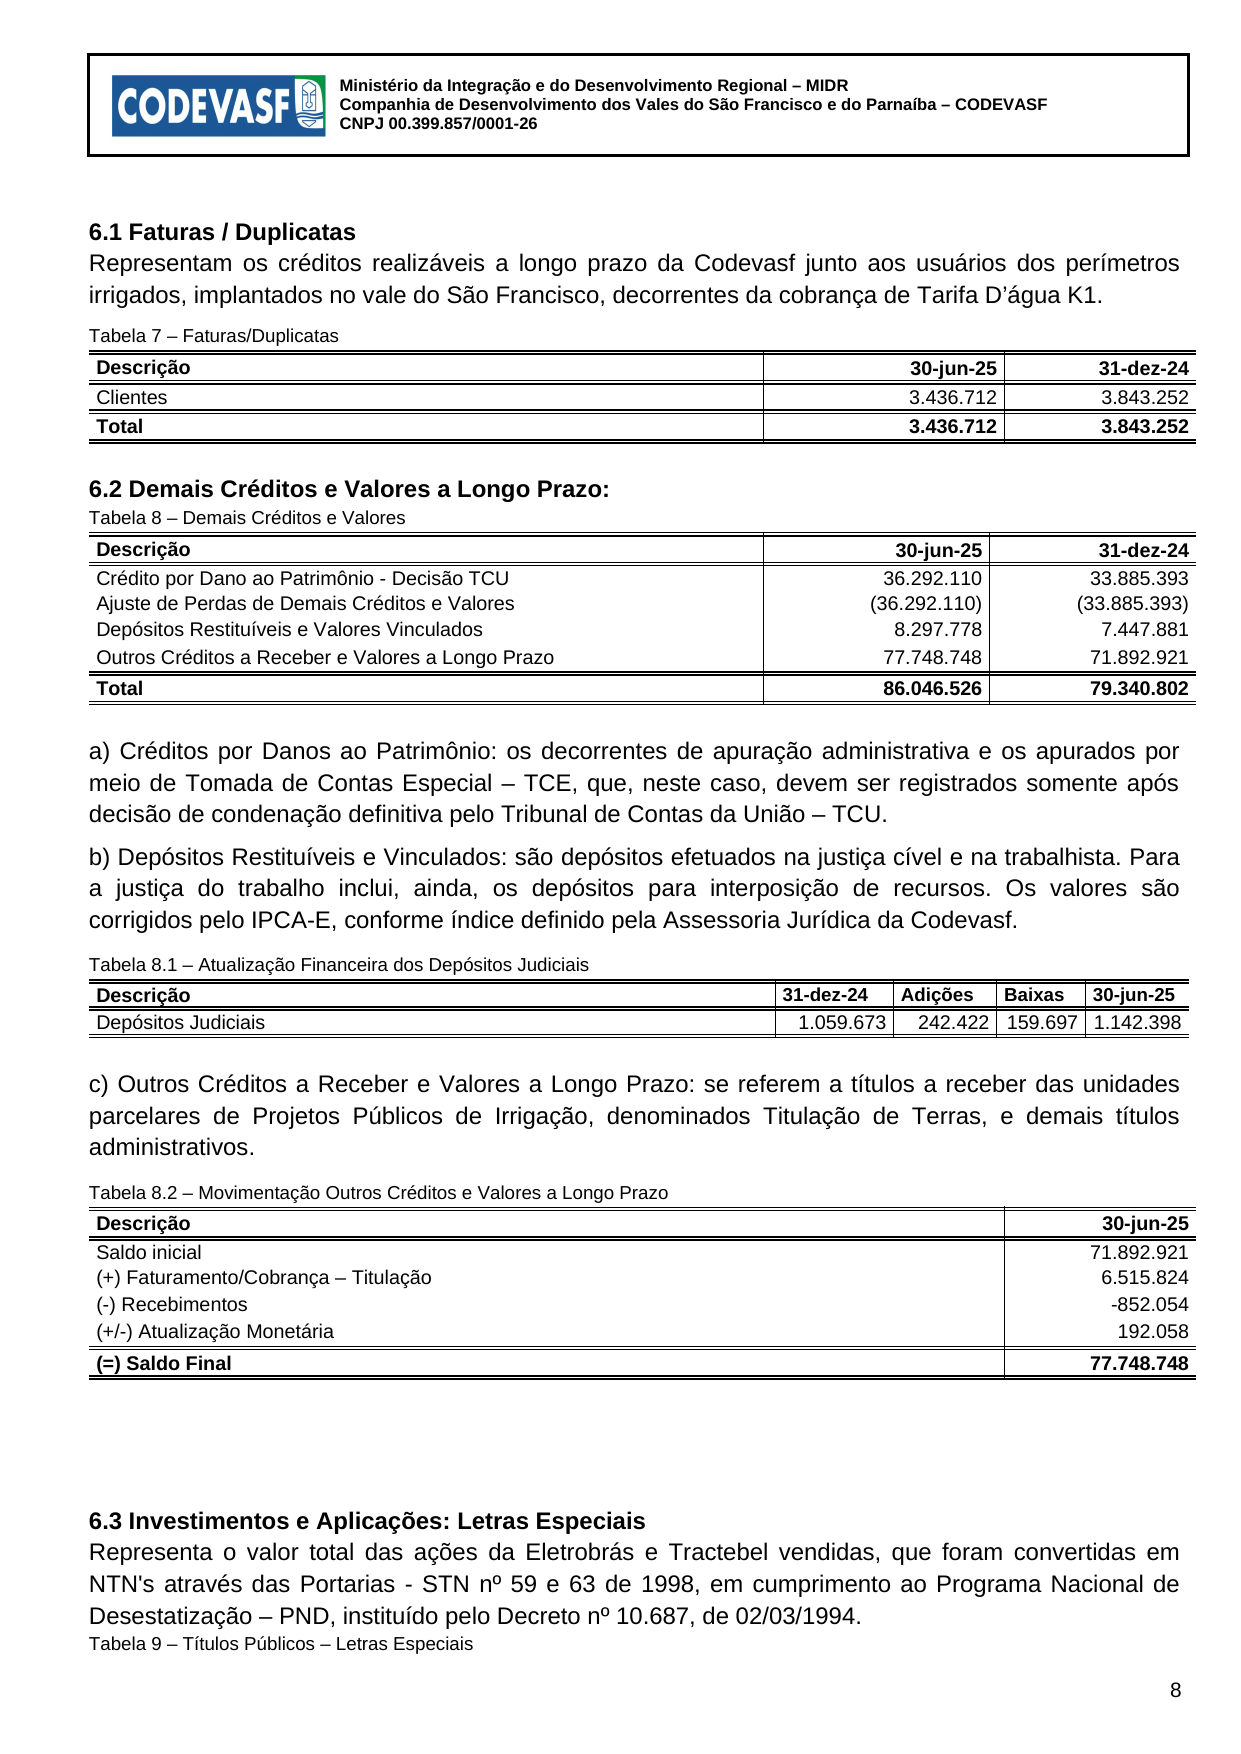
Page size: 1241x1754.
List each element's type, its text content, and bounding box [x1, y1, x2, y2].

table_header 31-dez-24 [990, 537, 1196, 562]
table_cell 6.515.824 [1005, 1264, 1196, 1291]
table_cell 192.058 [1005, 1318, 1196, 1346]
table_cell Outros Créditos a Receber e Valores a Longo Prazo [89, 643, 763, 671]
table_header Descrição [89, 1211, 1004, 1236]
text 6.3 Investimentos e Aplicações: Letras Especiais [89, 1507, 1181, 1534]
table_cell 77.748.748 [1005, 1350, 1196, 1375]
table_header 31-dez-24 [776, 984, 893, 1006]
table_header Baixas [997, 984, 1085, 1006]
text Tabela 7 – Faturas/Duplicatas [89, 325, 1181, 347]
table_cell Depósitos Restituíveis e Valores Vinculados [89, 616, 763, 643]
text c) Outros Créditos a Receber e Valores a Longo Prazo: se referem a títulos a receber das unidades parcelares de Projetos Públicos de Irrigação, denominados Titulação de Terras, e demais títulos administrativos. [89, 1070, 1181, 1161]
table_cell (+/-) Atualização Monetária [89, 1318, 1004, 1346]
table_cell 79.340.802 [990, 676, 1196, 701]
text 6.2 Demais Créditos e Valores a Longo Prazo: [89, 475, 1181, 503]
table_cell 242.422 [894, 1011, 996, 1034]
table_cell 3.843.252 [1005, 385, 1196, 409]
text b) Depósitos Restituíveis e Vinculados: são depósitos efetuados na justiça cível e na trabalhista. Para a justiça do trabalho inclui, ainda, os depósitos para interposição de recursos. Os valores são corrigidos pelo IPCA-E, conforme índice definido pela Assessoria Jurídica da Codevasf. [89, 842, 1181, 933]
text Tabela 8 – Demais Créditos e Valores [89, 507, 1181, 529]
table_header Adições [894, 984, 996, 1006]
table_cell (=) Saldo Final [89, 1350, 1004, 1375]
table_cell (+) Faturamento/Cobrança – Titulação [89, 1264, 1004, 1291]
table_cell (36.292.110) [764, 590, 989, 616]
table_cell 71.892.921 [1005, 1241, 1196, 1264]
table_cell 77.748.748 [764, 643, 989, 671]
table_cell Depósitos Judiciais [89, 1011, 775, 1034]
text Representa o valor total das ações da Eletrobrás e Tractebel vendidas, que foram convertidas em NTN's através das Portarias - STN nº 59 e 63 de 1998, em cumprimento ao Programa Nacional de Desestatização – PND, instituído pelo Decreto nº 10.687, de 02/03/1994. [89, 1538, 1181, 1629]
table_cell 36.292.110 [764, 566, 989, 590]
table_header 30-jun-25 [764, 355, 1004, 380]
table_cell 3.436.712 [764, 414, 1004, 439]
text a) Créditos por Danos ao Patrimônio: os decorrentes de apuração administrativa e os apurados por meio de Tomada de Contas Especial – TCE, que, neste caso, devem ser registrados somente após decisão de condenação definitiva pelo Tribunal de Contas da União – TCU. [89, 737, 1181, 828]
table_cell 1.059.673 [776, 1011, 893, 1034]
table_header Descrição [89, 355, 763, 380]
table_cell Crédito por Dano ao Patrimônio - Decisão TCU [89, 566, 763, 590]
table_header Descrição [89, 537, 763, 562]
text Representam os créditos realizáveis a longo prazo da Codevasf junto aos usuários dos perímetros irrigados, implantados no vale do São Francisco, decorrentes da cobrança de Tarifa D’água K1. [89, 249, 1181, 309]
table_cell Saldo inicial [89, 1241, 1004, 1264]
table_cell 7.447.881 [990, 616, 1196, 643]
text Tabela 9 – Títulos Públicos – Letras Especiais [89, 1633, 1181, 1655]
text Tabela 8.1 – Atualização Financeira dos Depósitos Judiciais [89, 954, 1181, 976]
table_header 30-jun-25 [1005, 1211, 1196, 1236]
table_cell (-) Recebimentos [89, 1291, 1004, 1317]
table_cell 8.297.778 [764, 616, 989, 643]
table_cell Total [89, 676, 763, 701]
table_cell 33.885.393 [990, 566, 1196, 590]
table_cell Ajuste de Perdas de Demais Créditos e Valores [89, 590, 763, 616]
table_cell Clientes [89, 385, 763, 409]
table_cell 3.436.712 [764, 385, 1004, 409]
table_cell 71.892.921 [990, 643, 1196, 671]
table_cell Total [89, 414, 763, 439]
table_header Descrição [89, 984, 775, 1006]
table_header 31-dez-24 [1005, 355, 1196, 380]
table_header 30-jun-25 [764, 537, 989, 562]
table_cell (33.885.393) [990, 590, 1196, 616]
table_header 30-jun-25 [1086, 984, 1189, 1006]
table_cell 159.697 [997, 1011, 1085, 1034]
text Tabela 8.2 – Movimentação Outros Créditos e Valores a Longo Prazo [89, 1182, 1181, 1203]
text 6.1 Faturas / Duplicatas [89, 218, 1181, 245]
table_cell 86.046.526 [764, 676, 989, 701]
table_cell -852.054 [1005, 1291, 1196, 1317]
table_cell 3.843.252 [1005, 414, 1196, 439]
table_cell 1.142.398 [1086, 1011, 1189, 1034]
